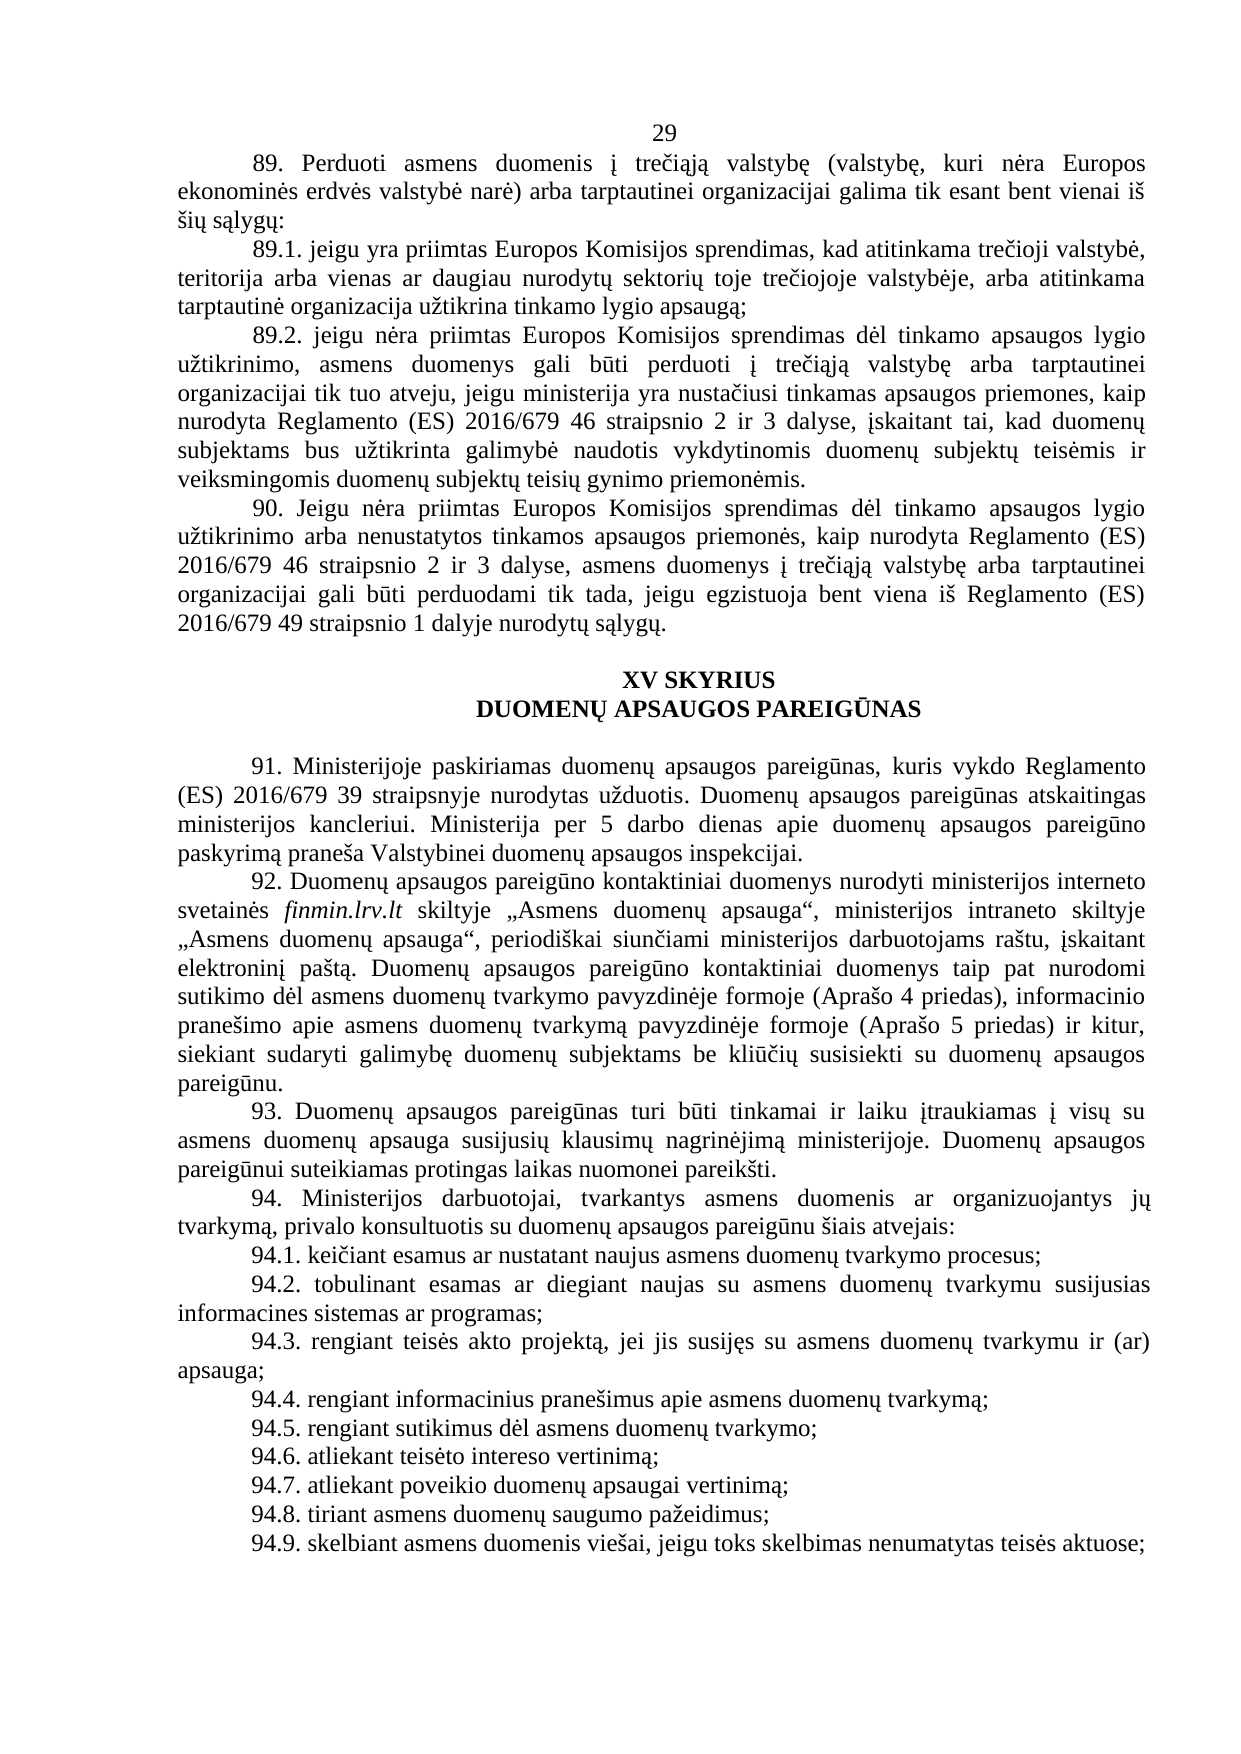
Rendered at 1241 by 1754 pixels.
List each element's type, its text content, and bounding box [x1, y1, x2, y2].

text 94.6. atliekant teisėto intereso vertinimą; [177, 1441, 1152, 1470]
text XV SKYRIUS [177, 665, 1146, 694]
text 89. Perduoti asmens duomenis į trečiąją valstybę (valstybę, kuri nėra Europos ekonominės erdvės valstybė narė) arba tarptautinei organizacijai galima tik esant bent vienai iš šių sąlygų: [177, 148, 1146, 234]
text 94.4. rengiant informacinius pranešimus apie asmens duomenų tvarkymą; [177, 1384, 1152, 1413]
text 94. Ministerijos darbuotojai, tvarkantys asmens duomenis ar organizuojantys jų tvarkymą, privalo konsultuotis su duomenų apsaugos pareigūnu šiais atvejais: [177, 1183, 1152, 1240]
text DUOMENŲ APSAUGOS PAREIGŪNAS [177, 694, 1146, 723]
text 94.8. tiriant asmens duomenų saugumo pažeidimus; [177, 1499, 1152, 1528]
text 94.1. keičiant esamus ar nustatant naujus asmens duomenų tvarkymo procesus; [177, 1240, 1152, 1269]
text 94.3. rengiant teisės akto projektą, jei jis susijęs su asmens duomenų tvarkymu ir (ar) apsauga; [177, 1326, 1152, 1384]
text 89.2. jeigu nėra priimtas Europos Komisijos sprendimas dėl tinkamo apsaugos lygio užtikrinimo, asmens duomenys gali būti perduoti į trečiąją valstybę arba tarptautinei organizacijai tik tuo atveju, jeigu ministerija yra nustačiusi tinkamas apsaugos priemones, kaip nurodyta Reglamento (ES) 2016/679 46 straipsnio 2 ir 3 dalyse, įskaitant tai, kad duomenų subjektams bus užtikrinta galimybė naudotis vykdytinomis duomenų subjektų teisėmis ir veiksmingomis duomenų subjektų teisių gynimo priemonėmis. [177, 320, 1146, 493]
text 91. Ministerijoje paskiriamas duomenų apsaugos pareigūnas, kuris vykdo Reglamento (ES) 2016/679 39 straipsnyje nurodytas užduotis. Duomenų apsaugos pareigūnas atskaitingas ministerijos kancleriui. Ministerija per 5 darbo dienas apie duomenų apsaugos pareigūno paskyrimą praneša Valstybinei duomenų apsaugos inspekcijai. [177, 751, 1146, 866]
text 94.2. tobulinant esamas ar diegiant naujas su asmens duomenų tvarkymu susijusias informacines sistemas ar programas; [177, 1269, 1152, 1326]
text 94.9. skelbiant asmens duomenis viešai, jeigu toks skelbimas nenumatytas teisės aktuose; [177, 1528, 1152, 1556]
text 89.1. jeigu yra priimtas Europos Komisijos sprendimas, kad atitinkama trečioji valstybė, teritorija arba vienas ar daugiau nurodytų sektorių toje trečiojoje valstybėje, arba atitinkama tarptautinė organizacija užtikrina tinkamo lygio apsaugą; [177, 234, 1146, 320]
text 93. Duomenų apsaugos pareigūnas turi būti tinkamai ir laiku įtraukiamas į visų su asmens duomenų apsauga susijusių klausimų nagrinėjimą ministerijoje. Duomenų apsaugos pareigūnui suteikiamas protingas laikas nuomonei pareikšti. [177, 1096, 1146, 1183]
text 90. Jeigu nėra priimtas Europos Komisijos sprendimas dėl tinkamo apsaugos lygio užtikrinimo arba nenustatytos tinkamos apsaugos priemonės, kaip nurodyta Reglamento (ES) 2016/679 46 straipsnio 2 ir 3 dalyse, asmens duomenys į trečiąją valstybę arba tarptautinei organizacijai gali būti perduodami tik tada, jeigu egzistuoja bent viena iš Reglamento (ES) 2016/679 49 straipsnio 1 dalyje nurodytų sąlygų. [177, 493, 1146, 636]
text 94.5. rengiant sutikimus dėl asmens duomenų tvarkymo; [177, 1413, 1152, 1441]
text 92. Duomenų apsaugos pareigūno kontaktiniai duomenys nurodyti ministerijos interneto svetainės finmin.lrv.lt skiltyje „Asmens duomenų apsauga“, ministerijos intraneto skiltyje „Asmens duomenų apsauga“, periodiškai siunčiami ministerijos darbuotojams raštu, įskaitant elektroninį paštą. Duomenų apsaugos pareigūno kontaktiniai duomenys taip pat nurodomi sutikimo dėl asmens duomenų tvarkymo pavyzdinėje formoje (Aprašo 4 priedas), informacinio pranešimo apie asmens duomenų tvarkymą pavyzdinėje formoje (Aprašo 5 priedas) ir kitur, siekiant sudaryti galimybę duomenų subjektams be kliūčių susisiekti su duomenų apsaugos pareigūnu. [177, 866, 1146, 1096]
text 94.7. atliekant poveikio duomenų apsaugai vertinimą; [177, 1470, 1152, 1499]
